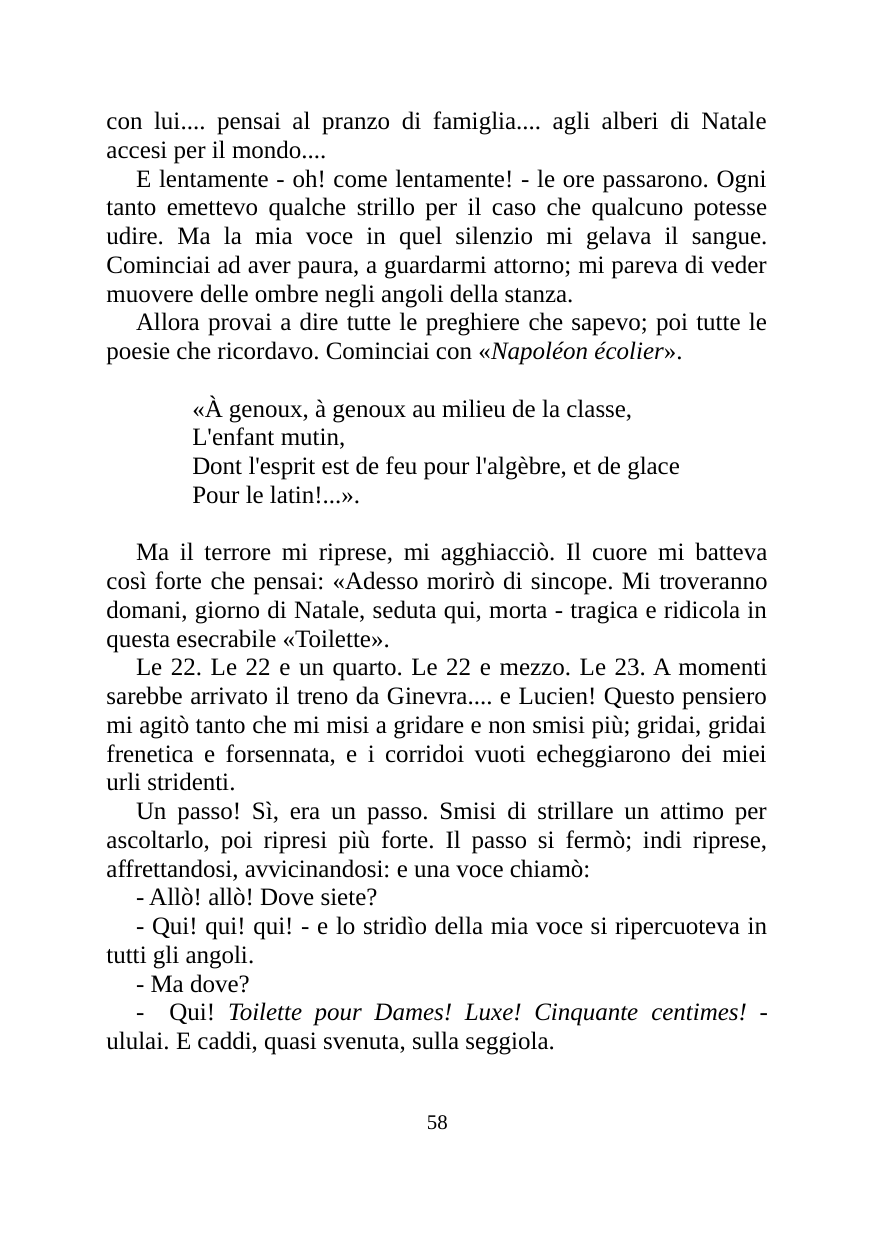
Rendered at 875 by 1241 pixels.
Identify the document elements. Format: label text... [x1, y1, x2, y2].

text - Allò! allò! Dove siete? [106, 882, 768, 911]
text Ma il terrore mi riprese, mi agghiacciò. Il cuore mi batteva così forte che pensai: «Adesso morirò di sincope. Mi troveranno domani, giorno di Natale, seduta qui, morta - tragica e ridicola in questa esecrabile «Toilette». [106, 537, 768, 652]
text E lentamente - oh! come lentamente! - le ore passarono. Ogni tanto emettevo qualche strillo per il caso che qualcuno potesse udire. Ma la mia voce in quel silenzio mi gelava il sangue. Cominciai ad aver paura, a guardarmi attorno; mi pareva di veder muovere delle ombre negli angoli della stanza. [106, 164, 768, 307]
text - Qui! qui! qui! - e lo stridìo della mia voce si ripercuoteva in tutti gli angoli. [106, 911, 768, 969]
text con lui.... pensai al pranzo di famiglia.... agli alberi di Natale accesi per il mondo.... [106, 106, 768, 164]
text «À genoux, à genoux au milieu de la classe, [162, 394, 768, 422]
text - Ma dove? [106, 969, 768, 997]
text Allora provai a dire tutte le preghiere che sapevo; poi tutte le poesie che ricordavo. Cominciai con «Napoléon écolier». [106, 307, 768, 365]
text Dont l'esprit est de feu pour l'algèbre, et de glace [162, 451, 768, 480]
text Un passo! Sì, era un passo. Smisi di strillare un attimo per ascoltarlo, poi ripresi più forte. Il passo si fermò; indi riprese, affrettandosi, avvicinandosi: e una voce chiamò: [106, 796, 768, 882]
text L'enfant mutin, [162, 422, 768, 451]
text Pour le latin!...». [162, 480, 768, 509]
text - Qui! Toilette pour Dames! Luxe! Cinquante centimes! - ululai. E caddi, quasi svenuta, sulla seggiola. [106, 997, 768, 1055]
text Le 22. Le 22 e un quarto. Le 22 e mezzo. Le 23. A momenti sarebbe arrivato il treno da Ginevra.... e Lucien! Questo pensiero mi agitò tanto che mi misi a gridare e non smisi più; gridai, gridai frenetica e forsennata, e i corridoi vuoti echeggiarono dei miei urli stridenti. [106, 652, 768, 796]
